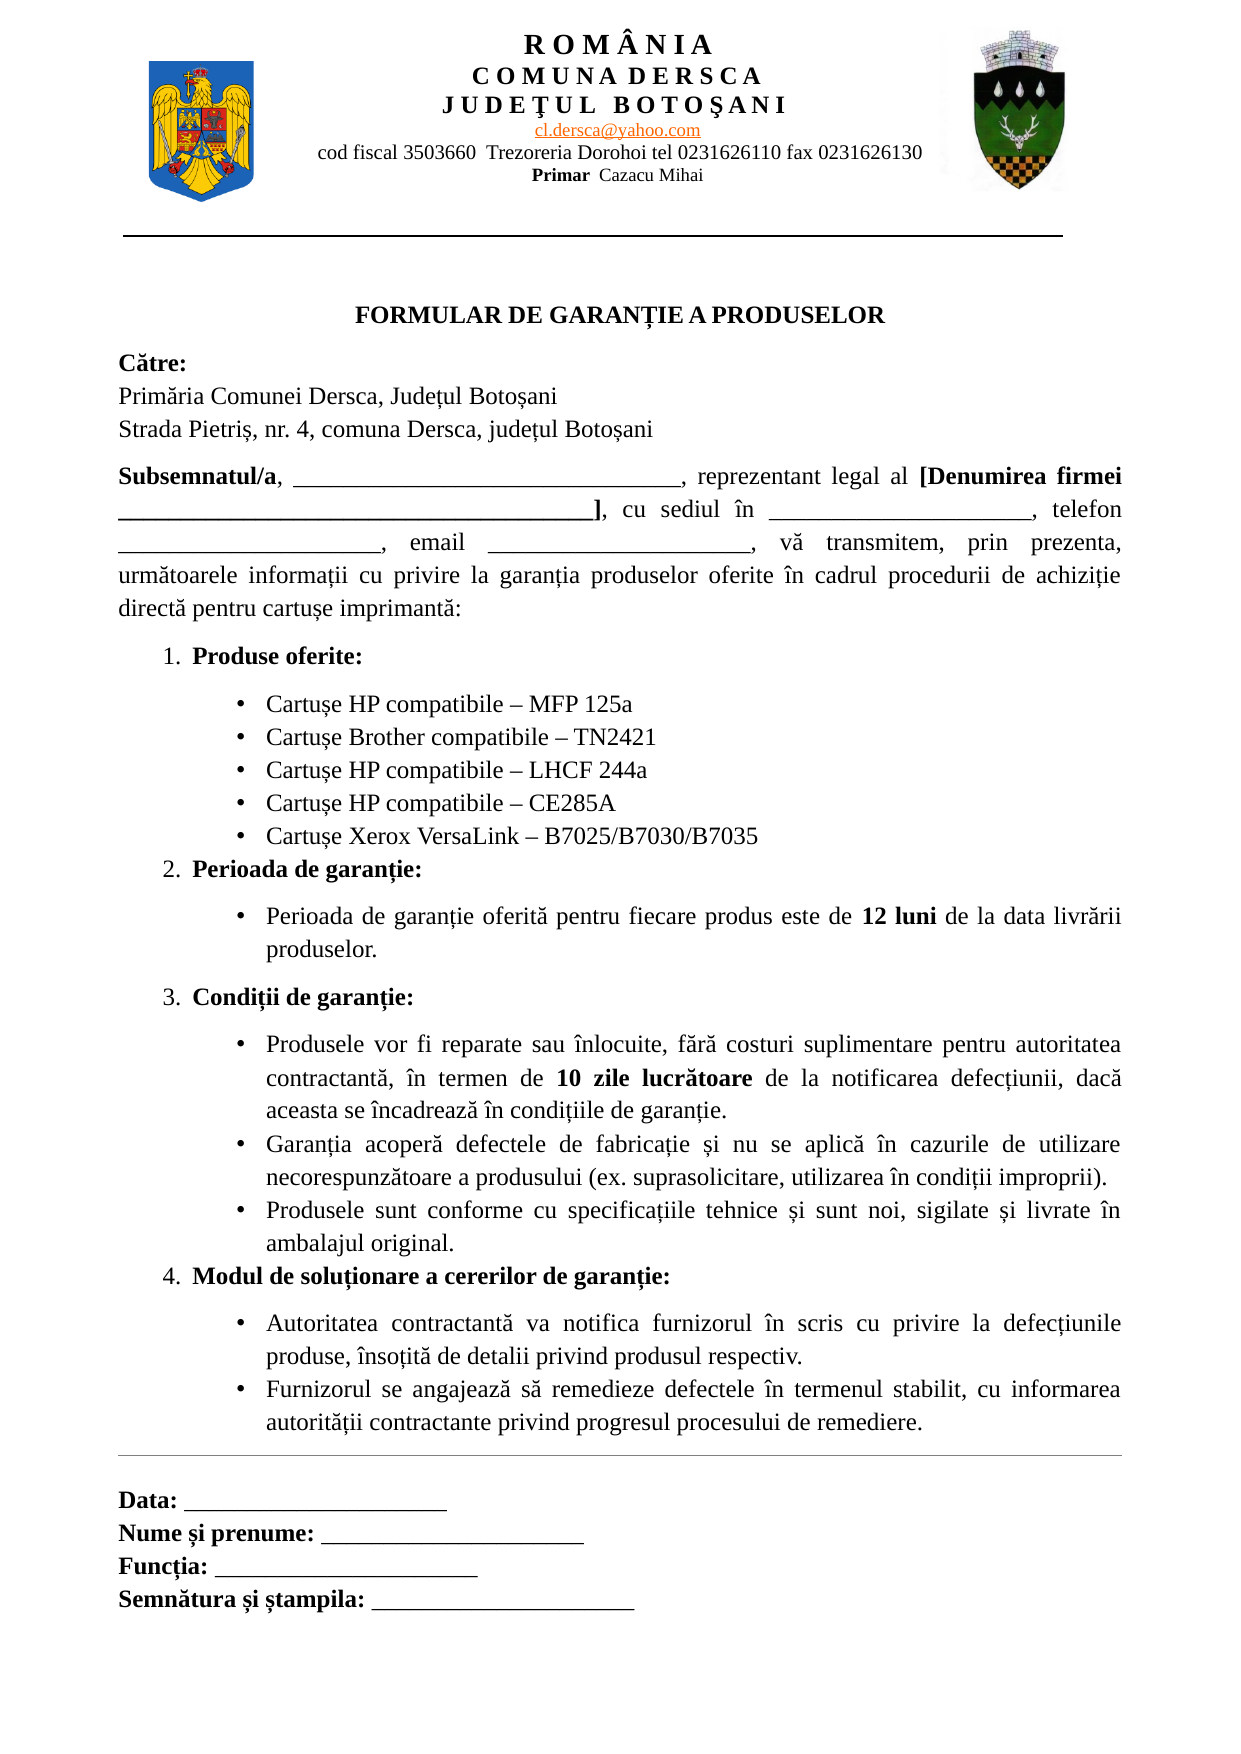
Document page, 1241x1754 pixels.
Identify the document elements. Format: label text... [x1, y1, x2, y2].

list Perioada de garanție oferită pentru fiecare produs este de 12 luni de la data livrării produselor. [236, 901, 1122, 963]
list Condiții de garanție: [162, 982, 1122, 1011]
list Produse oferite: [162, 641, 1122, 670]
list Autoritatea contractantă va notifica furnizorul în scris cu privire la defecțiunile produse, însoțită de detalii privind produsul respectiv. [236, 1308, 1122, 1370]
list Produsele vor fi reparate sau înlocuite, fără costuri suplimentare pentru autoritatea contractantă, în termen de 10 zile lucrătoare de la notificarea defecțiunii, dacă aceasta se încadrează în condițiile de garanție. [236, 1029, 1122, 1124]
list Cartușe HP compatibile – LHCF 244a [236, 755, 1122, 783]
picture [148, 61, 254, 202]
text FORMULAR DE GARANȚIE A PRODUSELOR [118, 300, 1122, 329]
list Produsele sunt conforme cu specificațiile tehnice și sunt noi, sigilate și livrate în ambalajul original. [236, 1195, 1122, 1256]
list Perioada de garanție: [162, 854, 1122, 882]
list Garanția acoperă defectele de fabricație și nu se aplică în cazurile de utilizare necorespunzătoare a produsului (ex. suprasolicitare, utilizarea în condiții improprii). [236, 1129, 1122, 1190]
list Modul de soluționare a cererilor de garanție: [162, 1261, 1122, 1289]
text Subsemnatul/a, _______________________________, reprezentant legal al [Denumirea firmei ______________________________________], cu sediul în _____________________, telefon _____________________, email _____________________, vă transmitem, prin prezenta, următoarele informații cu privire la garanția produselor oferite în cadrul procedurii de achiziție directă pentru cartușe imprimantă: [118, 461, 1122, 622]
text Către: Primăria Comunei Dersca, Județul Botoșani Strada Pietriș, nr. 4, comuna Dersca, județul Botoșani [118, 348, 1122, 442]
list Cartușe HP compatibile – MFP 125a [236, 689, 1122, 717]
text Data: _____________________ Nume și prenume: _____________________ Funcția: _____________________ Semnătura și ștampila: _____________________ [118, 1485, 1122, 1612]
list Cartușe Brother compatibile – TN2421 [236, 722, 1122, 750]
list Cartușe HP compatibile – CE285A [236, 788, 1122, 816]
list Cartușe Xerox VersaLink – B7025/B7030/B7035 [236, 821, 1122, 849]
picture [938, 27, 1096, 196]
list Furnizorul se angajează să remedieze defectele în termenul stabilit, cu informarea autorității contractante privind progresul procesului de remediere. [236, 1374, 1122, 1436]
